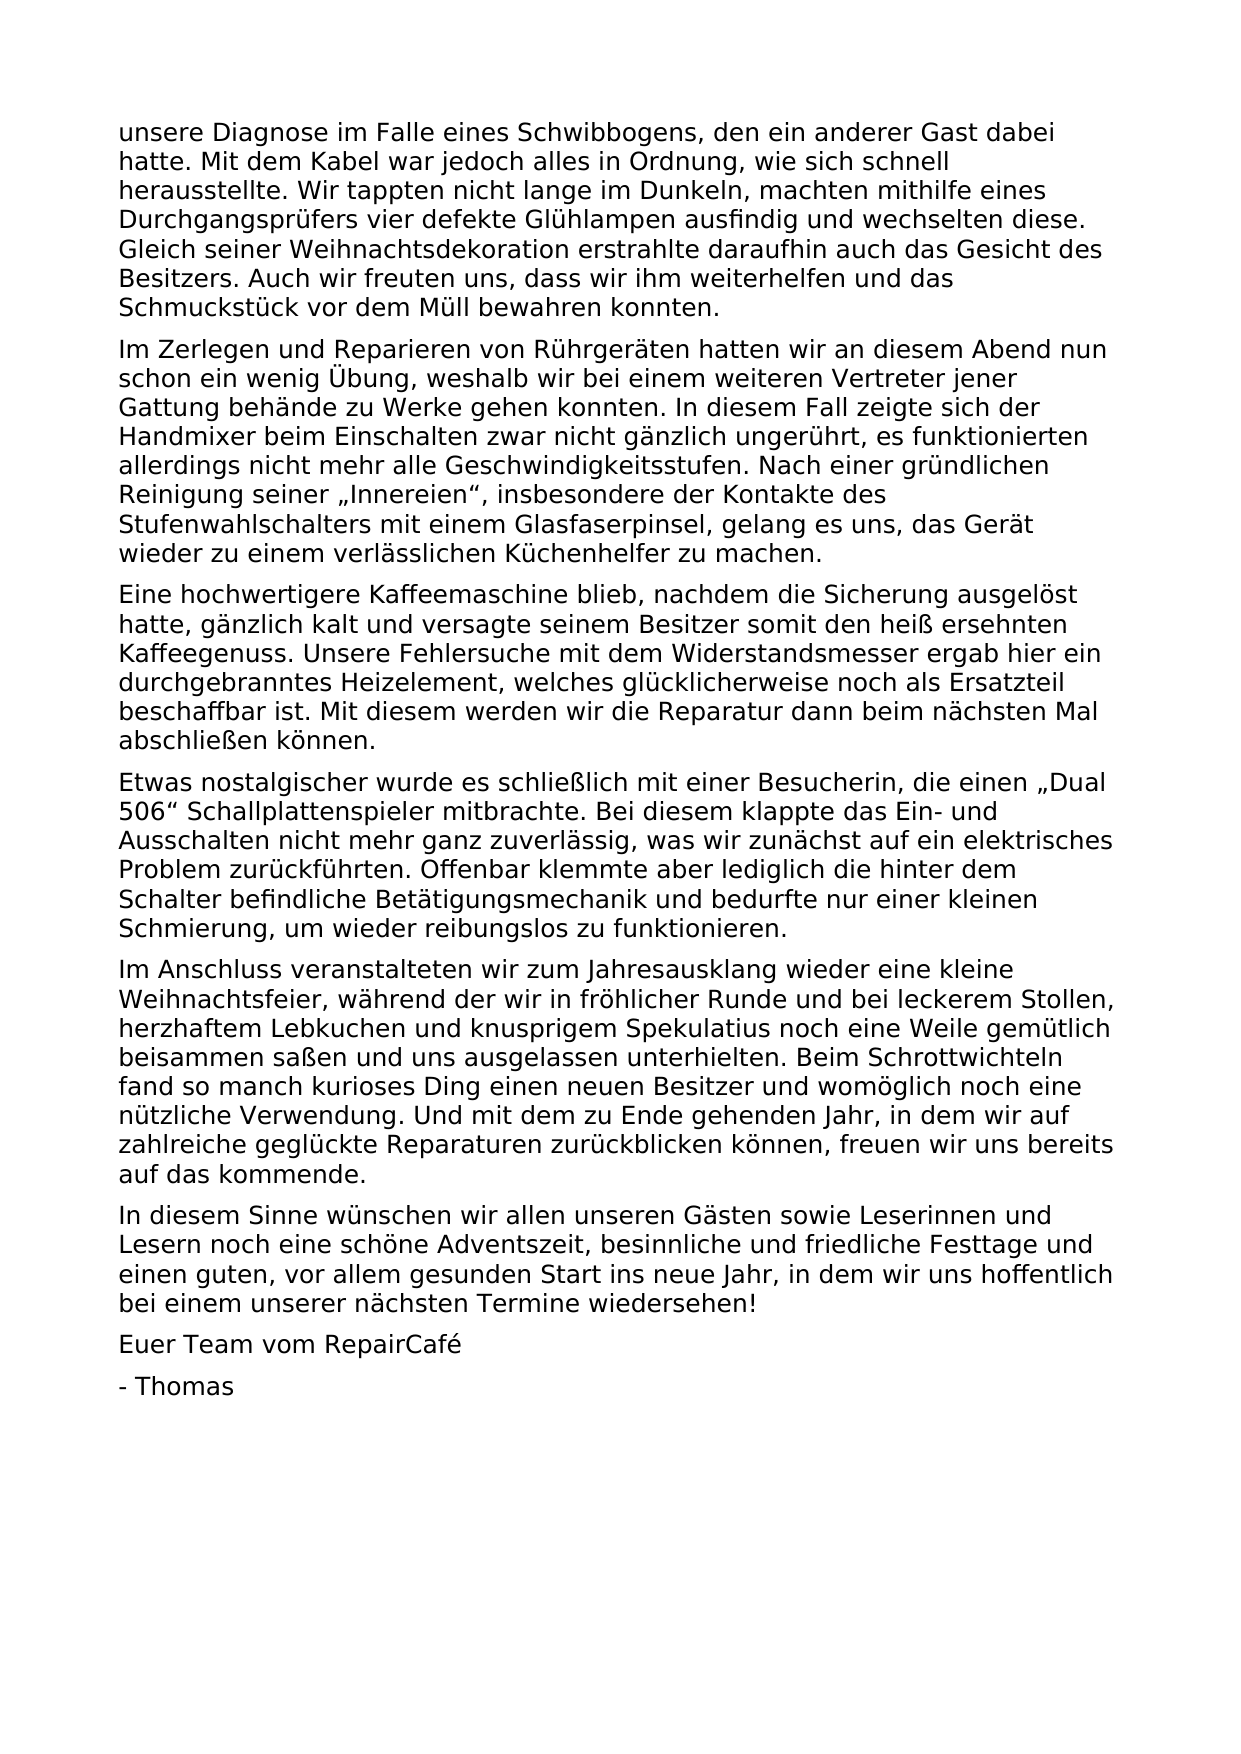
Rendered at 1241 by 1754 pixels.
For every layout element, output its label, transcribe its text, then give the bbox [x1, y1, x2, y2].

text unsere Diagnose im Falle eines Schwibbogens, den ein anderer Gast dabei hatte. Mit dem Kabel war jedoch alles in Ordnung, wie sich schnell herausstellte. Wir tappten nicht lange im Dunkeln, machten mithilfe eines Durchgangsprüfers vier defekte Glühlampen ausfindig und wechselten diese. Gleich seiner Weihnachtsdekoration erstrahlte daraufhin auch das Gesicht des Besitzers. Auch wir freuten uns, dass wir ihm weiterhelfen und das Schmuckstück vor dem Müll bewahren konnten. [118, 118, 1122, 322]
text In diesem Sinne wünschen wir allen unseren Gästen sowie Leserinnen und Lesern noch eine schöne Adventszeit, besinnliche und friedliche Festtage und einen guten, vor allem gesunden Start ins neue Jahr, in dem wir uns hoffentlich bei einem unserer nächsten Termine wiedersehen! [118, 1201, 1122, 1318]
text Im Anschluss veranstalteten wir zum Jahresausklang wieder eine kleine Weihnachtsfeier, während der wir in fröhlicher Runde und bei leckerem Stollen, herzhaftem Lebkuchen und knusprigem Spekulatius noch eine Weile gemütlich beisammen saßen und uns ausgelassen unterhielten. Beim Schrottwichteln fand so manch kurioses Ding einen neuen Besitzer und womöglich noch eine nützliche Verwendung. Und mit dem zu Ende gehenden Jahr, in dem wir auf zahlreiche geglückte Reparaturen zurückblicken können, freuen wir uns bereits auf das kommende. [118, 956, 1122, 1189]
text Eine hochwertigere Kaffeemaschine blieb, nachdem die Sicherung ausgelöst hatte, gänzlich kalt und versagte seinem Besitzer somit den heiß ersehnten Kaffeegenuss. Unsere Fehlersuche mit dem Widerstandsmesser ergab hier ein durchgebranntes Heizelement, welches glücklicherweise noch als Ersatzteil beschaffbar ist. Mit diesem werden wir die Reparatur dann beim nächsten Mal abschließen können. [118, 581, 1122, 756]
text Etwas nostalgischer wurde es schließlich mit einer Besucherin, die einen „Dual 506“ Schallplattenspieler mitbrachte. Bei diesem klappte das Ein- und Ausschalten nicht mehr ganz zuverlässig, was wir zunächst auf ein elektrisches Problem zurückführten. Offenbar klemmte aber lediglich die hinter dem Schalter befindliche Betätigungsmechanik und bedurfte nur einer kleinen Schmierung, um wieder reibungslos zu funktionieren. [118, 768, 1122, 943]
text Im Zerlegen und Reparieren von Rührgeräten hatten wir an diesem Abend nun schon ein wenig Übung, weshalb wir bei einem weiteren Vertreter jener Gattung behände zu Werke gehen konnten. In diesem Fall zeigte sich der Handmixer beim Einschalten zwar nicht gänzlich ungerührt, es funktionierten allerdings nicht mehr alle Geschwindigkeitsstufen. Nach einer gründlichen Reinigung seiner „Innereien“, insbesondere der Kontakte des Stufenwahlschalters mit einem Glasfaserpinsel, gelang es uns, das Gerät wieder zu einem verlässlichen Küchenhelfer zu machen. [118, 335, 1122, 568]
text Euer Team vom RepairCafé [118, 1331, 1122, 1360]
text - Thomas [118, 1372, 1122, 1401]
